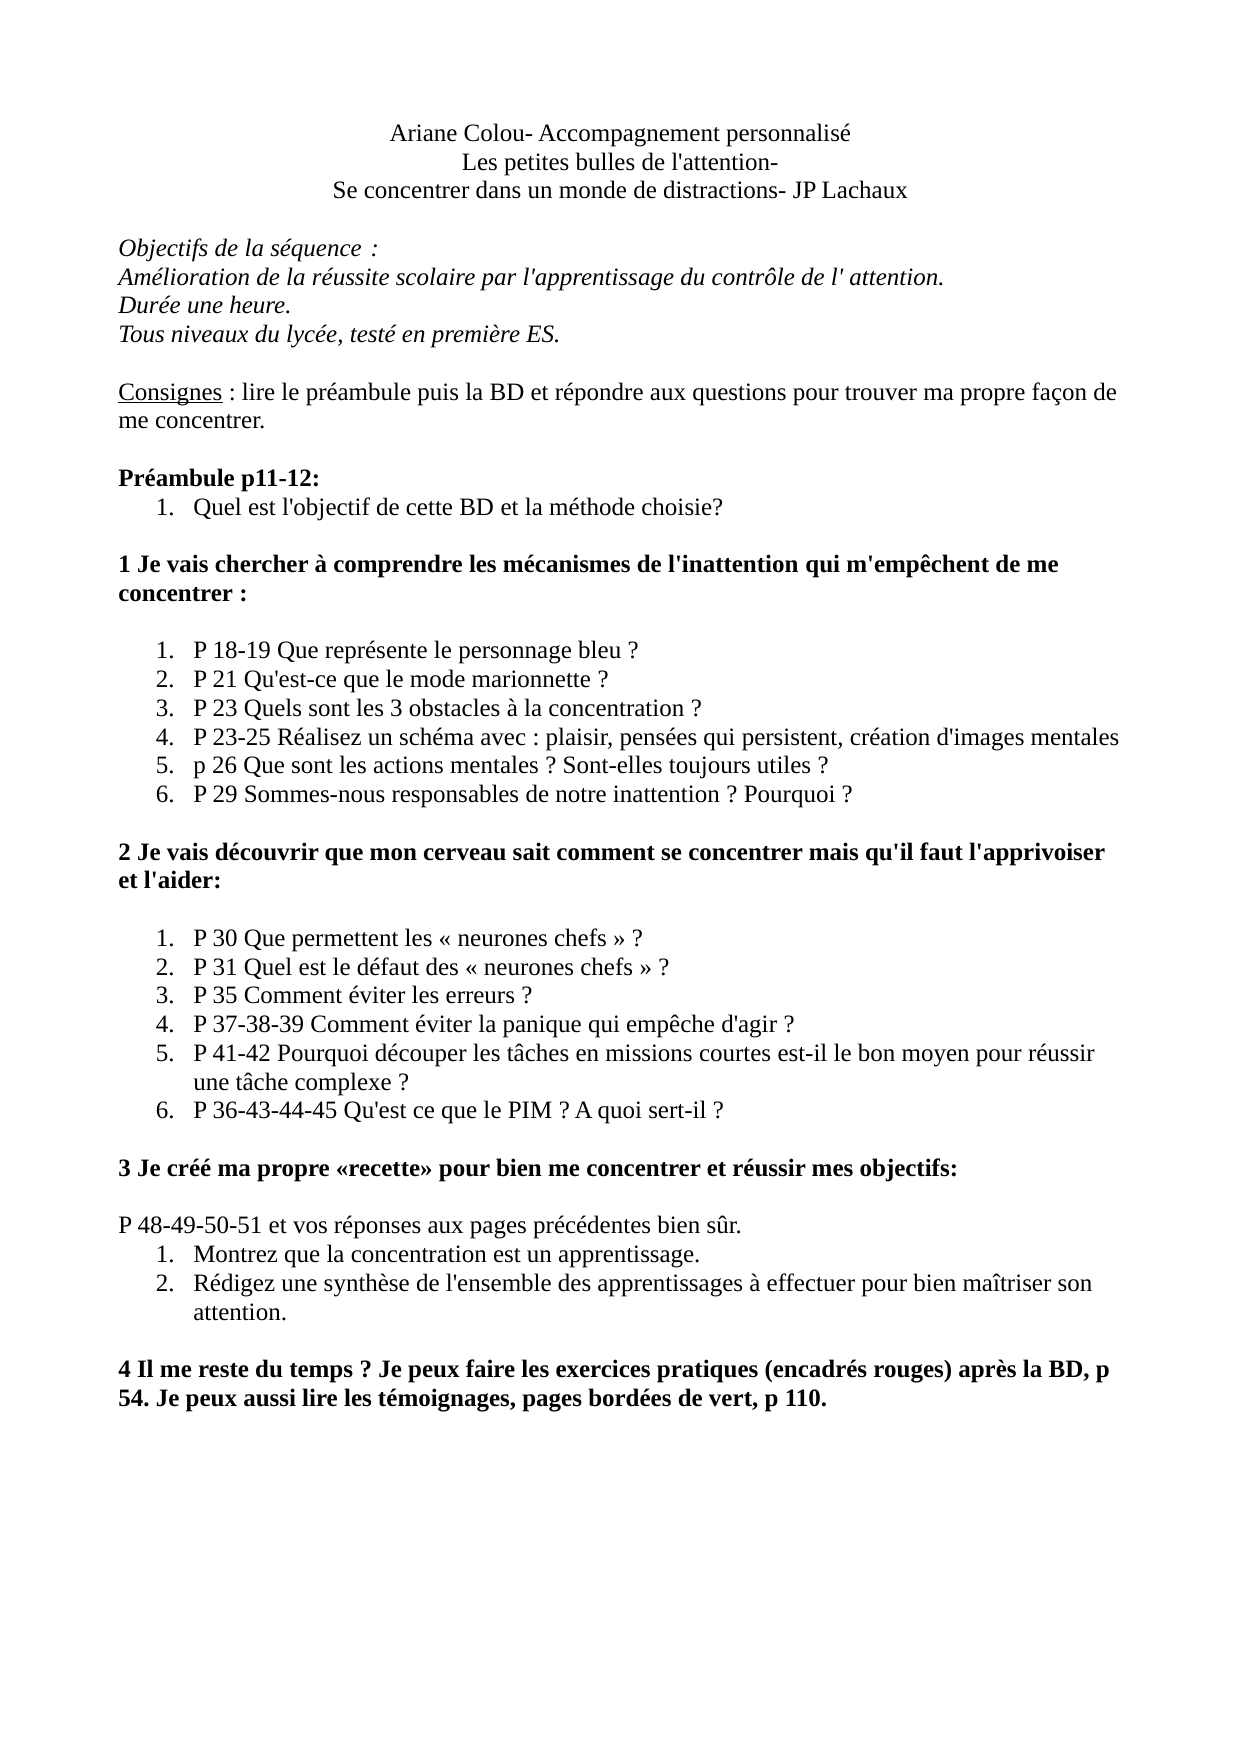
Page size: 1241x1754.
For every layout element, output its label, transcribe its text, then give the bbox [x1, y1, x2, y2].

list P 23 Quels sont les 3 obstacles à la concentration ? [156, 693, 1122, 722]
list P 36-43-44-45 Qu'est ce que le PIM ? A quoi sert-il ? [156, 1096, 1122, 1124]
text 2 Je vais découvrir que mon cerveau sait comment se concentrer mais qu'il faut l'apprivoiser et l'aider: [118, 837, 1122, 894]
list P 23-25 Réalisez un schéma avec : plaisir, pensées qui persistent, création d'images mentales [156, 722, 1122, 751]
list P 35 Comment éviter les erreurs ? [156, 981, 1122, 1009]
list P 18-19 Que représente le personnage bleu ? [156, 636, 1122, 664]
text Se concentrer dans un monde de distractions- JP Lachaux [118, 176, 1122, 204]
text Tous niveaux du lycée, testé en première ES. [118, 319, 1122, 348]
list Rédigez une synthèse de l'ensemble des apprentissages à effectuer pour bien maîtriser son attention. [156, 1268, 1122, 1326]
list P 41-42 Pourquoi découper les tâches en missions courtes est-il le bon moyen pour réussir une tâche complexe ? [156, 1038, 1122, 1096]
text Consignes : lire le préambule puis la BD et répondre aux questions pour trouver ma propre façon de me concentrer. [118, 377, 1122, 434]
list P 29 Sommes-nous responsables de notre inattention ? Pourquoi ? [156, 779, 1122, 808]
list P 31 Quel est le défaut des « neurones chefs » ? [156, 952, 1122, 981]
text 1 Je vais chercher à comprendre les mécanismes de l'inattention qui m'empêchent de me concentrer : [118, 549, 1122, 607]
text Objectifs de la séquence : [118, 233, 1122, 262]
list P 21 Qu'est-ce que le mode marionnette ? [156, 664, 1122, 693]
list p 26 Que sont les actions mentales ? Sont-elles toujours utiles ? [156, 751, 1122, 779]
text Ariane Colou- Accompagnement personnalisé [118, 118, 1122, 147]
list P 30 Que permettent les « neurones chefs » ? [156, 923, 1122, 952]
text P 48-49-50-51 et vos réponses aux pages précédentes bien sûr. [118, 1211, 1122, 1239]
text Préambule p11-12: [118, 463, 1122, 492]
list Quel est l'objectif de cette BD et la méthode choisie? [156, 492, 1122, 521]
text Durée une heure. [118, 291, 1122, 319]
text 3 Je créé ma propre «recette» pour bien me concentrer et réussir mes objectifs: [118, 1153, 1122, 1182]
text Les petites bulles de l'attention- [118, 147, 1122, 176]
text 4 Il me reste du temps ? Je peux faire les exercices pratiques (encadrés rouges) après la BD, p 54. Je peux aussi lire les témoignages, pages bordées de vert, p 110. [118, 1354, 1122, 1412]
list Montrez que la concentration est un apprentissage. [156, 1239, 1122, 1268]
list P 37-38-39 Comment éviter la panique qui empêche d'agir ? [156, 1009, 1122, 1038]
text Amélioration de la réussite scolaire par l'apprentissage du contrôle de l' attention. [118, 262, 1122, 291]
